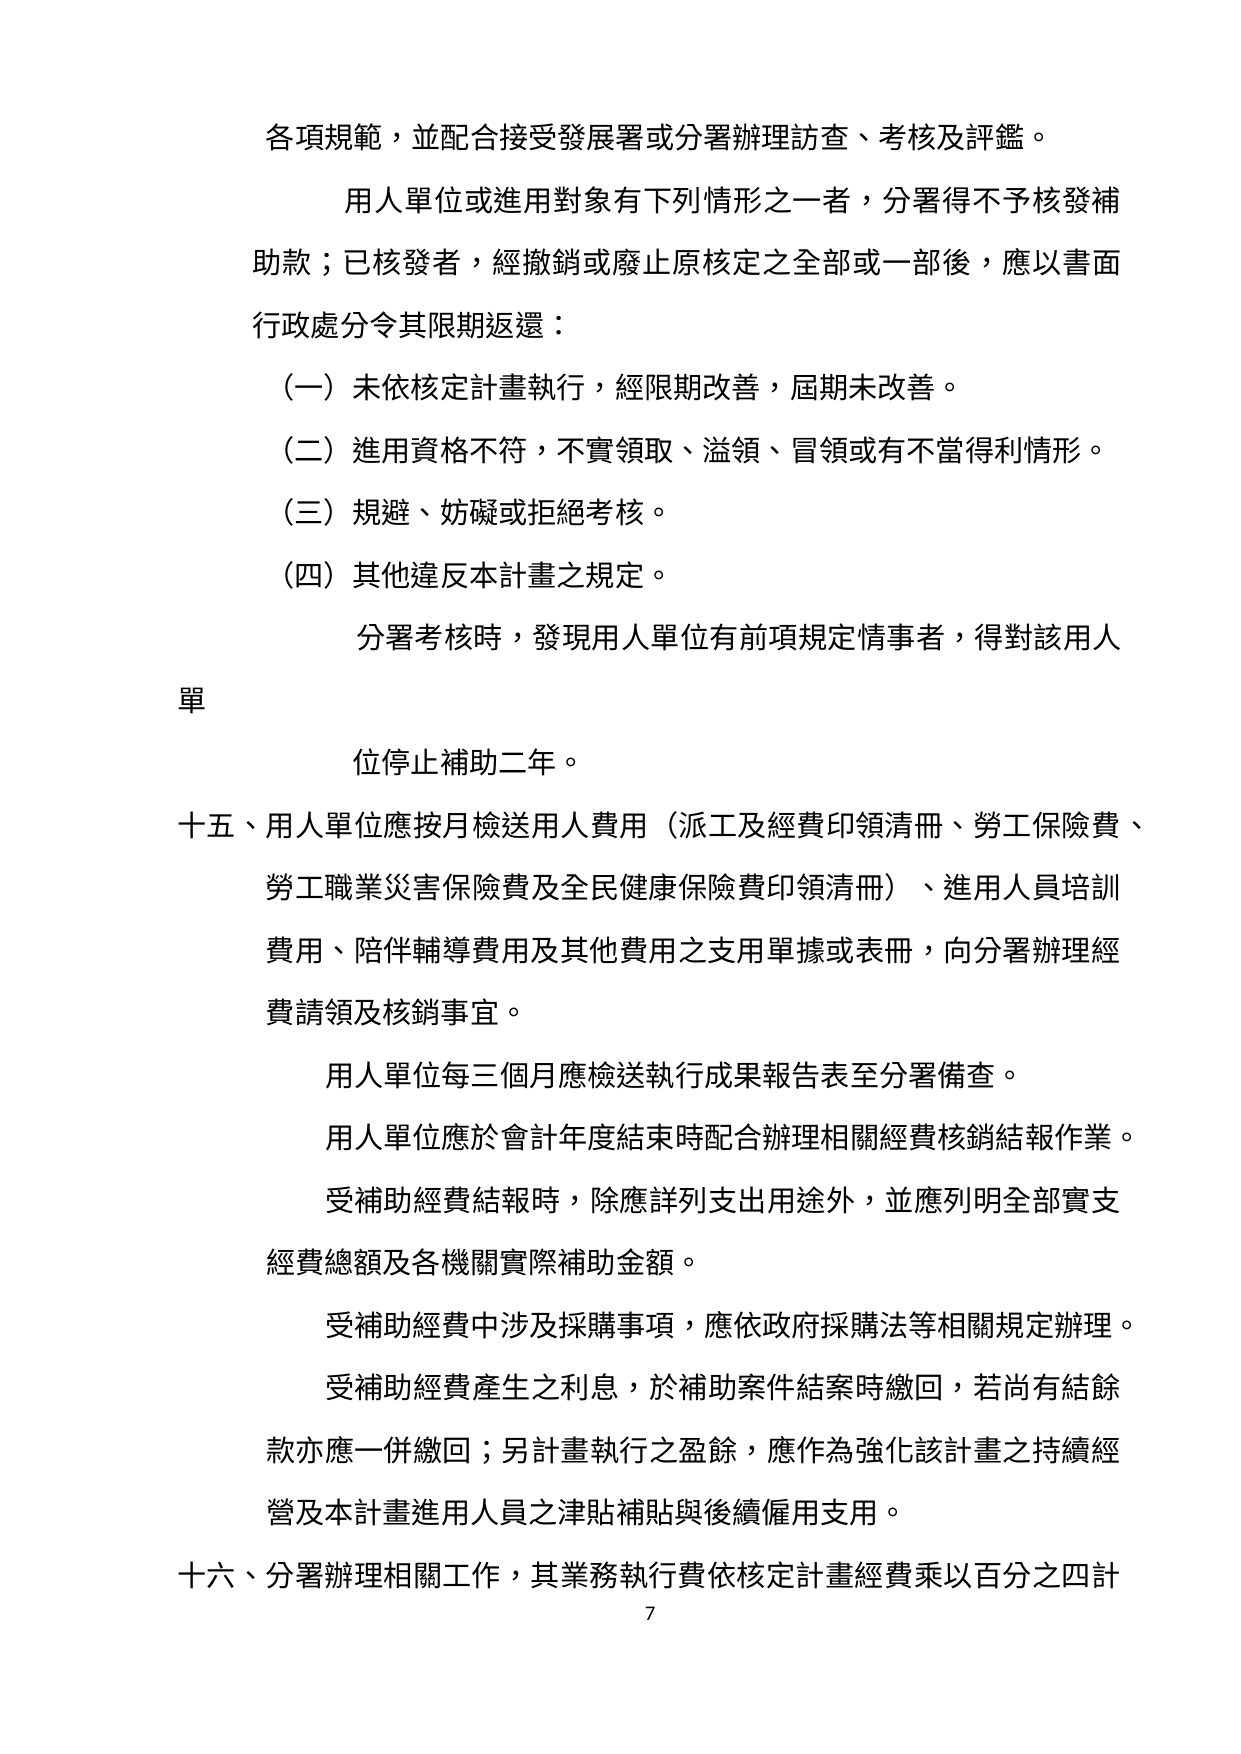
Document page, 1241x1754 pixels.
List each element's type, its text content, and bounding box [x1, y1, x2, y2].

text 用人單位應於會計年度結束時配合辦理相關經費核銷結報作業。 [266, 1094, 1122, 1157]
text （一）未依核定計畫執行，經限期改善，屆期未改善。 [177, 344, 1122, 407]
text 十五、用人單位應按月檢送用人費用（派工及經費印領清冊、勞工保險費、勞工職業災害保險費及全民健康保險費印領清冊）、進用人員培訓費用、陪伴輔導費用及其他費用之支用單據或表冊，向分署辦理經費請領及核銷事宜。 [177, 782, 1122, 1032]
text （四）其他違反本計畫之規定。 [177, 532, 1122, 594]
text 用人單位每三個月應檢送執行成果報告表至分署備查。 [266, 1032, 1122, 1094]
text 十六、分署辦理相關工作，其業務執行費依核定計畫經費乘以百分之四計 [177, 1532, 1122, 1594]
text 位停止補助二年。 [177, 719, 1122, 782]
text 用人單位或進用對象有下列情形之一者，分署得不予核發補助款；已核發者，經撤銷或廢止原核定之全部或一部後，應以書面行政處分令其限期返還： [252, 157, 1122, 344]
text （三）規避、妨礙或拒絕考核。 [177, 469, 1122, 532]
text 受補助經費中涉及採購事項，應依政府採購法等相關規定辦理。 [266, 1282, 1122, 1344]
text 受補助經費產生之利息，於補助案件結案時繳回，若尚有結餘款亦應一併繳回；另計畫執行之盈餘，應作為強化該計畫之持續經營及本計畫進用人員之津貼補貼與後續僱用支用。 [266, 1344, 1122, 1532]
text （二）進用資格不符，不實領取、溢領、冒領或有不當得利情形。 [177, 407, 1122, 469]
text 各項規範，並配合接受發展署或分署辦理訪查、考核及評鑑。 [177, 94, 1122, 157]
text 受補助經費結報時，除應詳列支出用途外，並應列明全部實支經費總額及各機關實際補助金額。 [266, 1157, 1122, 1282]
text 分署考核時，發現用人單位有前項規定情事者，得對該用人單 [177, 594, 1122, 719]
